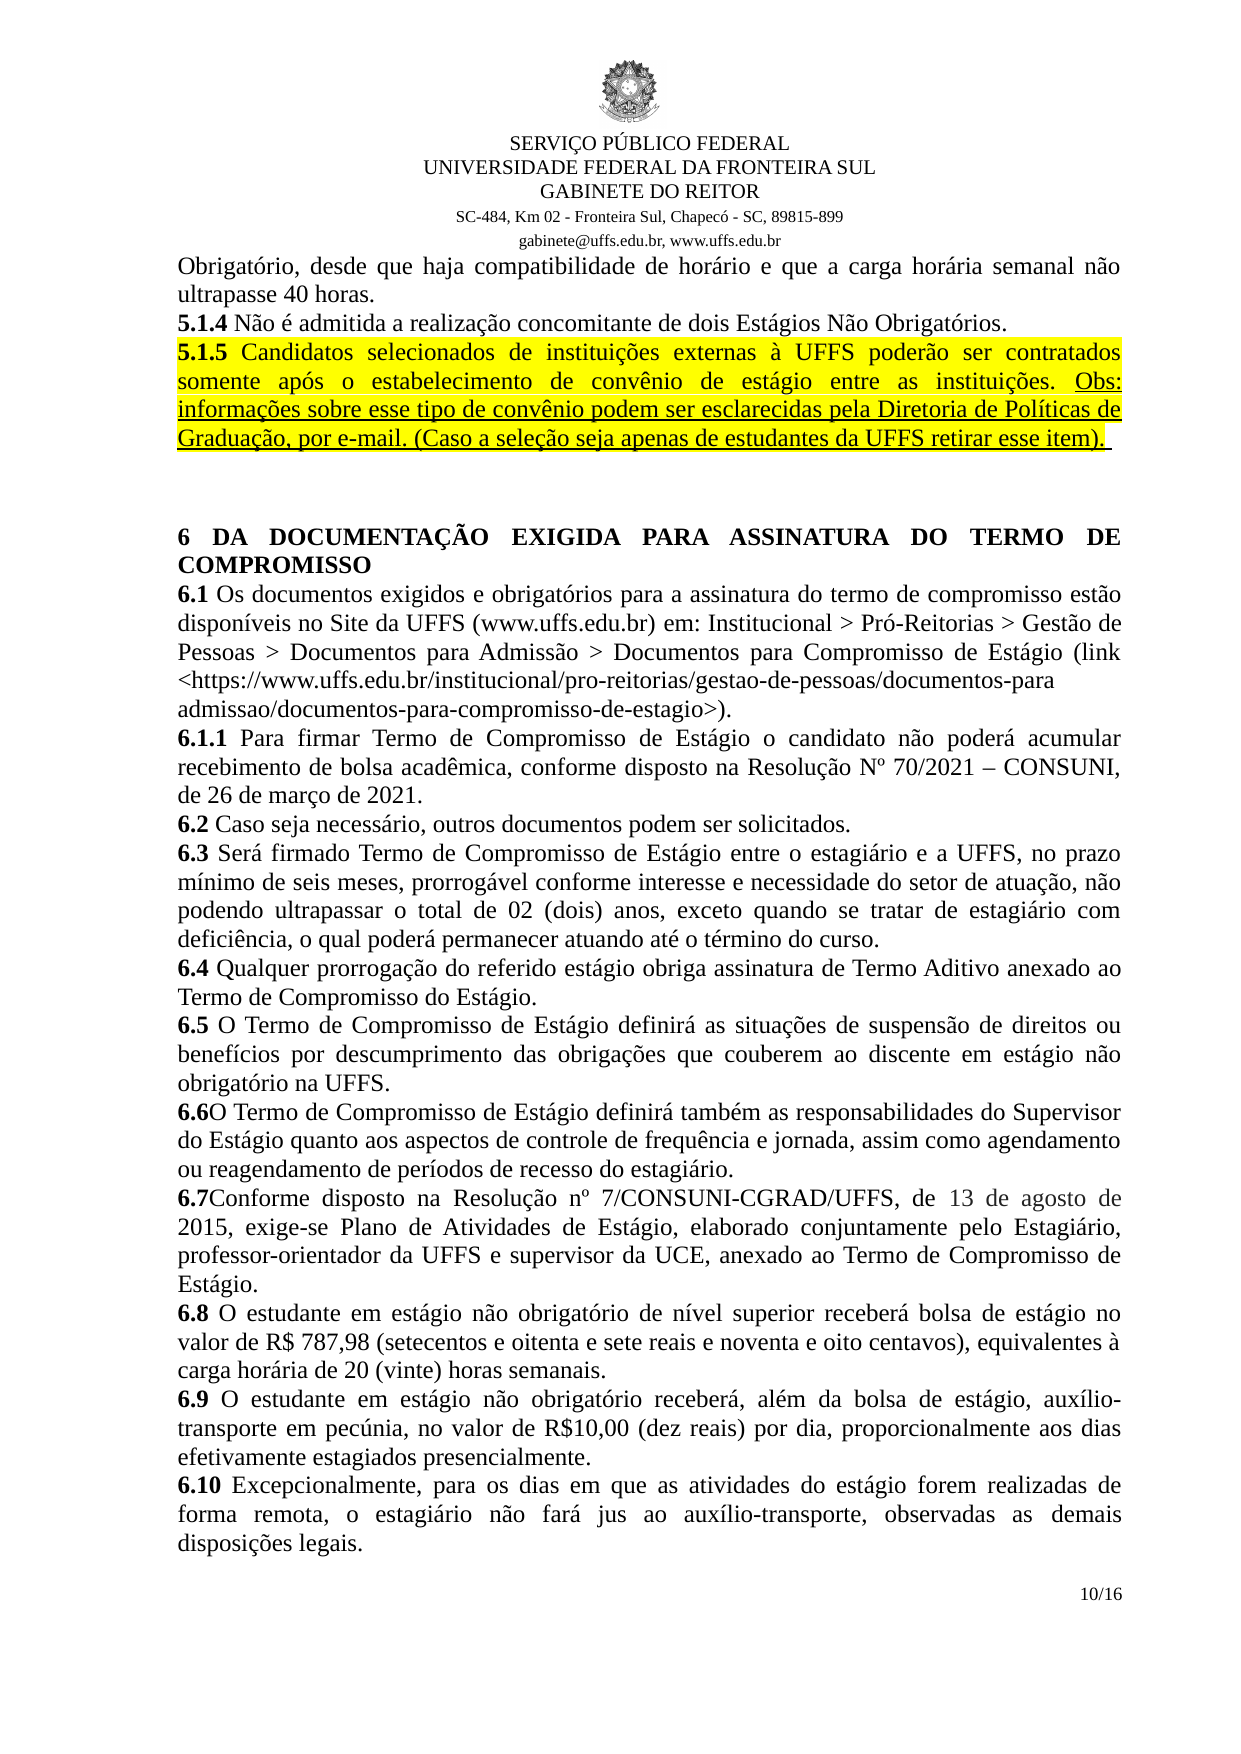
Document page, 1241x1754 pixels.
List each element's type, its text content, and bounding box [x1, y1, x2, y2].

text 6.1 Os documentos exigidos e obrigatórios para a assinatura do termo de compromisso estão disponíveis no Site da UFFS (www.uffs.edu.br) em: Institucional > Pró-Reitorias > Gestão de Pessoas > Documentos para Admissão > Documentos para Compromisso de Estágio (link <https://www.uffs.edu.br/institucional/pro-reitorias/gestao-de-pessoas/documentos-para admissao/documentos-para-compromisso-de-estagio>). [177, 579, 1122, 723]
text 6.4 Qualquer prorrogação do referido estágio obriga assinatura de Termo Aditivo anexado ao Termo de Compromisso do Estágio. [177, 953, 1122, 1011]
picture [599, 60, 668, 129]
text 6.7Conforme disposto na Resolução nº 7/CONSUNI-CGRAD/UFFS, de 13 de agosto de 2015, exige-se Plano de Atividades de Estágio, elaborado conjuntamente pelo Estagiário, professor-orientador da UFFS e supervisor da UCE, anexado ao Termo de Compromisso de Estágio. [177, 1183, 1122, 1298]
text 6.9 O estudante em estágio não obrigatório receberá, além da bolsa de estágio, auxílio-transporte em pecúnia, no valor de R$10,00 (dez reais) por dia, proporcionalmente aos dias efetivamente estagiados presencialmente. [177, 1384, 1122, 1471]
text Obrigatório, desde que haja compatibilidade de horário e que a carga horária semanal não ultrapasse 40 horas. [177, 251, 1122, 308]
text 6.6O Termo de Compromisso de Estágio definirá também as responsabilidades do Supervisor do Estágio quanto aos aspectos de controle de frequência e jornada, assim como agendamento ou reagendamento de períodos de recesso do estagiário. [177, 1097, 1122, 1183]
text 6.8 O estudante em estágio não obrigatório de nível superior receberá bolsa de estágio no valor de R$ 787,98 (setecentos e oitenta e sete reais e noventa e oito centavos), equivalentes à carga horária de 20 (vinte) horas semanais. [177, 1298, 1122, 1384]
text 5.1.4 Não é admitida a realização concomitante de dois Estágios Não Obrigatórios. [177, 308, 1122, 337]
text 6 DA DOCUMENTAÇÃO EXIGIDA PARA ASSINATURA DO TERMO DE COMPROMISSO [177, 522, 1122, 579]
text 6.10 Excepcionalmente, para os dias em que as atividades do estágio forem realizadas de forma remota, o estagiário não fará jus ao auxílio-transporte, observadas as demais disposições legais. [177, 1471, 1122, 1557]
text 6.5 O Termo de Compromisso de Estágio definirá as situações de suspensão de direitos ou benefícios por descumprimento das obrigações que couberem ao discente em estágio não obrigatório na UFFS. [177, 1011, 1122, 1097]
text 6.2 Caso seja necessário, outros documentos podem ser solicitados. [177, 809, 1122, 838]
text Graduação, por e-mail. (Caso a seleção seja apenas de estudantes da UFFS retirar esse item). [177, 420, 1122, 452]
text 6.1.1 Para firmar Termo de Compromisso de Estágio o candidato não poderá acumular recebimento de bolsa acadêmica, conforme disposto na Resolução Nº 70/2021 – CONSUNI, de 26 de março de 2021. [177, 723, 1122, 809]
text 5.1.5 Candidatos selecionados de instituições externas à UFFS poderão ser contratados somente após o estabelecimento de convênio de estágio entre as instituições. Obs: informações sobre esse tipo de convênio podem ser esclarecidas pela Diretoria de Políticas de [177, 337, 1122, 419]
text 6.3 Será firmado Termo de Compromisso de Estágio entre o estagiário e a UFFS, no prazo mínimo de seis meses, prorrogável conforme interesse e necessidade do setor de atuação, não podendo ultrapassar o total de 02 (dois) anos, exceto quando se tratar de estagiário com deficiência, o qual poderá permanecer atuando até o término do curso. [177, 838, 1122, 953]
